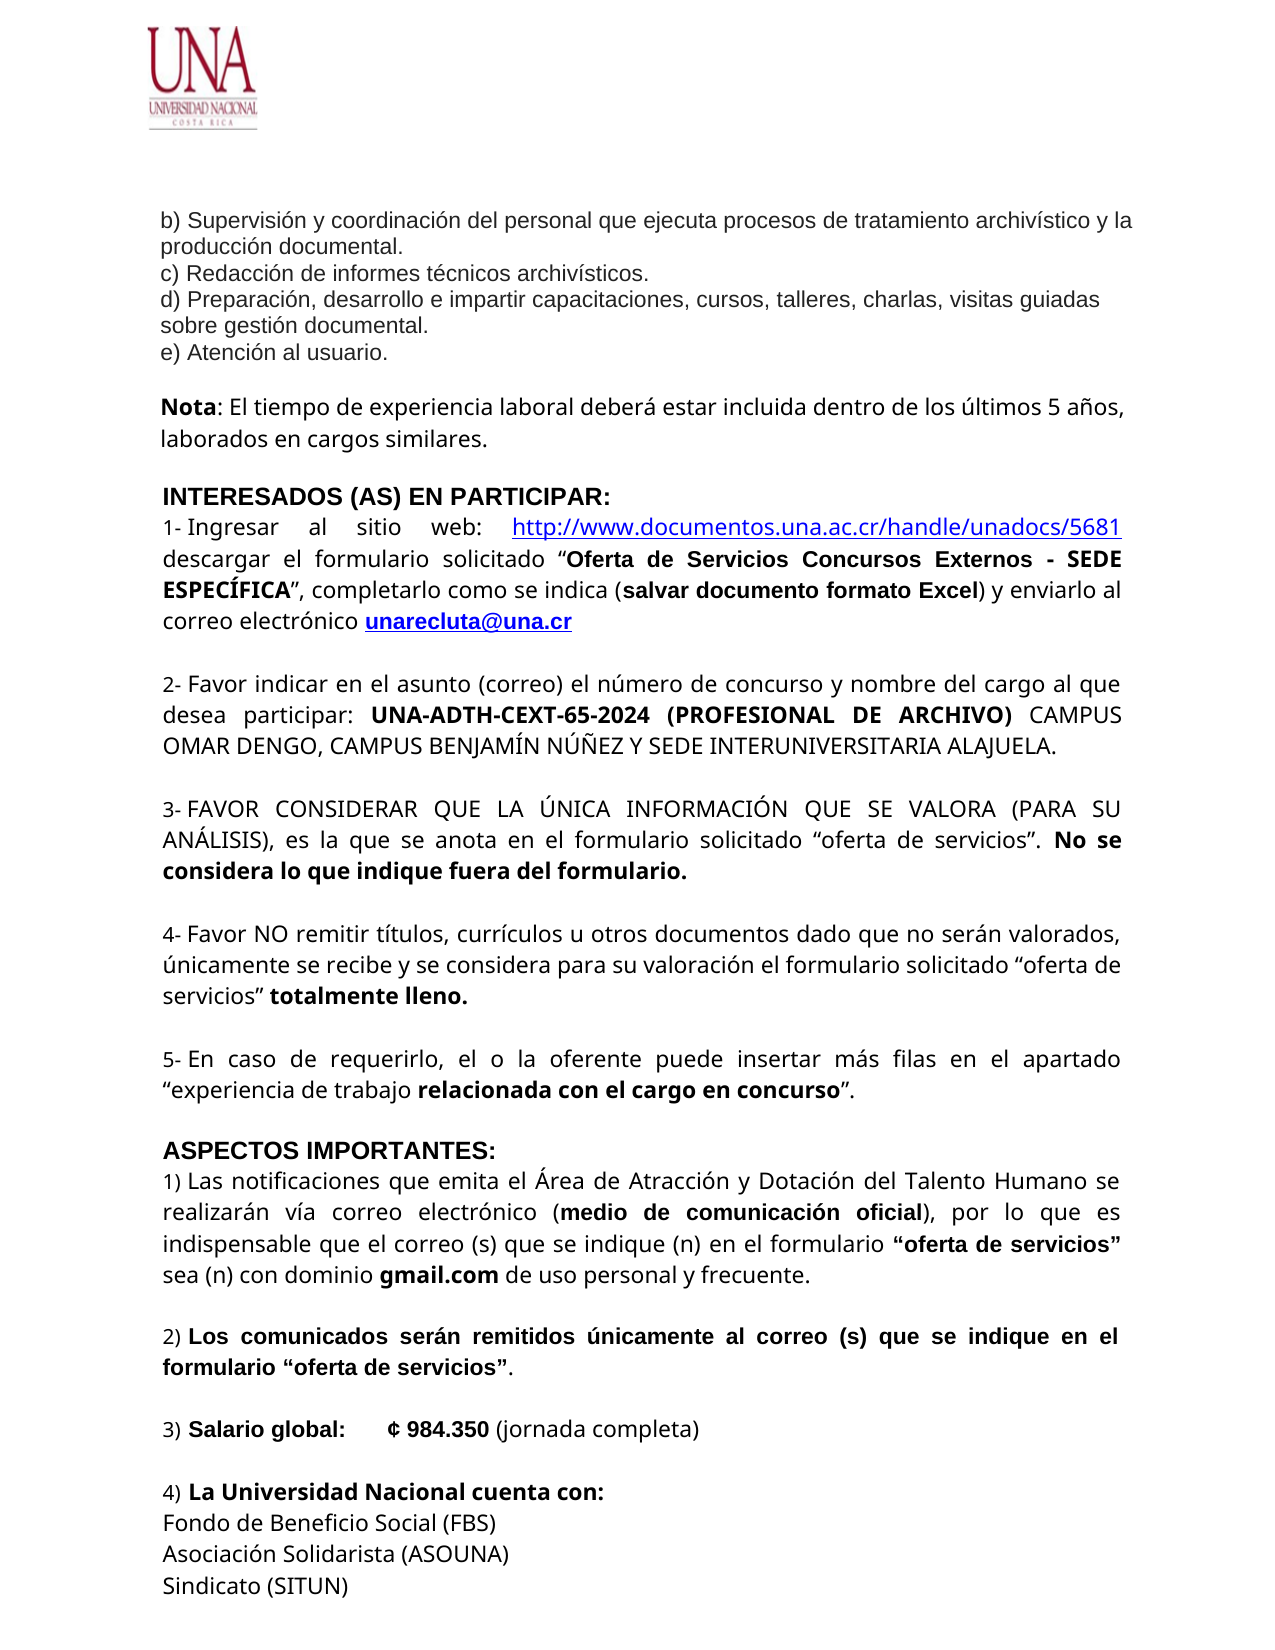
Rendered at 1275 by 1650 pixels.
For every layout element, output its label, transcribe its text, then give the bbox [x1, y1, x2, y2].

text e) Atención al usuario. [160, 338, 1133, 365]
text INTERESADOS (AS) EN PARTICIPAR: [162, 482, 1133, 511]
list FAVOR CONSIDERAR QUE LA ÚNICA INFORMACIÓN QUE SE VALORA (PARA SU ANÁLISIS), es la que se anota en el formulario solicitado “oferta de servicios”. No se considera lo que indique fuera del formulario. [162, 792, 1122, 886]
list Los comunicados serán remitidos únicamente al correo (s) que se indique en el formulario “oferta de servicios”. [162, 1322, 1120, 1382]
text b) Supervisión y coordinación del personal que ejecuta procesos de tratamiento archivístico y la producción documental. [160, 207, 1133, 259]
list La Universidad Nacional cuenta con: [162, 1476, 1120, 1507]
list Asociación Solidarista (ASOUNA) [162, 1538, 1120, 1569]
subtitle ASPECTOS IMPORTANTES: [162, 1136, 1133, 1165]
list Ingresar al sitio web: http://www.documentos.una.ac.cr/handle/unadocs/5681 descargar el formulario solicitado “Oferta de Servicios Concursos Externos - SEDE ESPECÍFICA”, completarlo como se indica (salvar documento formato Excel) y enviarlo al correo electrónico unarecluta@una.cr [162, 511, 1122, 636]
text Nota: El tiempo de experiencia laboral deberá estar incluida dentro de los últimos 5 años, laborados en cargos similares. [160, 391, 1133, 454]
list En caso de requerirlo, el o la oferente puede insertar más filas en el apartado “experiencia de trabajo relacionada con el cargo en concurso”. [162, 1042, 1122, 1105]
list Fondo de Beneficio Social (FBS) [162, 1507, 1120, 1538]
list Las notificaciones que emita el Área de Atracción y Dotación del Talento Humano se realizarán vía correo electrónico (medio de comunicación oficial), por lo que es indispensable que el correo (s) que se indique (n) en el formulario “oferta de servicios” sea (n) con dominio gmail.com de uso personal y frecuente. [162, 1165, 1121, 1290]
list Salario global: ¢ 984.350 (jornada completa) [162, 1413, 1120, 1444]
text c) Redacción de informes técnicos archivísticos. [160, 259, 1133, 286]
list Sindicato (SITUN) [162, 1569, 1120, 1601]
text d) Preparación, desarrollo e impartir capacitaciones, cursos, talleres, charlas, visitas guiadas sobre gestión documental. [160, 286, 1133, 338]
list Favor NO remitir títulos, currículos u otros documentos dado que no serán valorados, únicamente se recibe y se considera para su valoración el formulario solicitado “oferta de servicios” totalmente lleno. [162, 917, 1122, 1011]
list Favor indicar en el asunto (correo) el número de concurso y nombre del cargo al que desea participar: UNA-ADTH-CEXT-65-2024 (PROFESIONAL DE ARCHIVO) CAMPUS OMAR DENGO, CAMPUS BENJAMÍN NÚÑEZ Y SEDE INTERUNIVERSITARIA ALAJUELA. [162, 667, 1122, 761]
